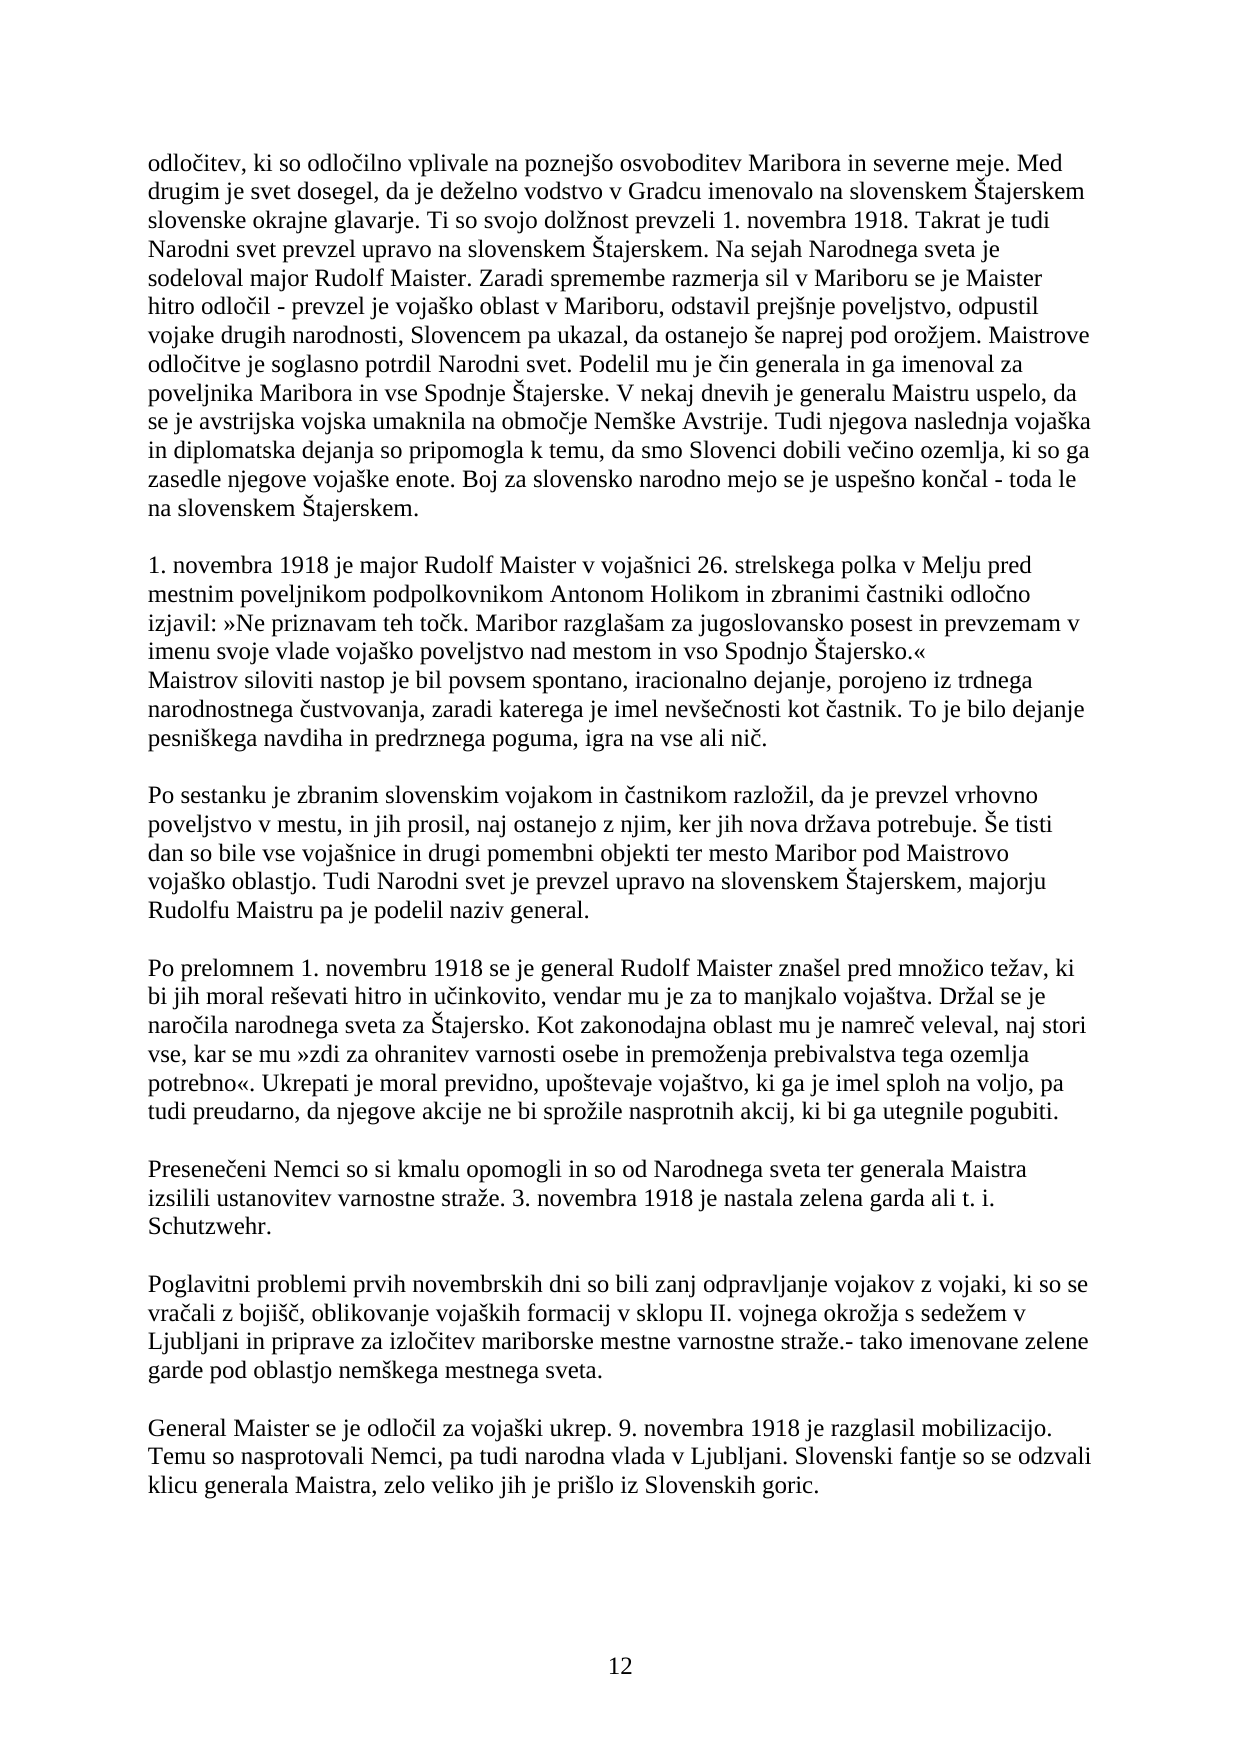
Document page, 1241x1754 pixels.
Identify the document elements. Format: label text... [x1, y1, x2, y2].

text General Maister se je odločil za vojaški ukrep. 9. novembra 1918 je razglasil mobilizacijo. Temu so nasprotovali Nemci, pa tudi narodna vlada v Ljubljani. Slovenski fantje so se odzvali klicu generala Maistra, zelo veliko jih je prišlo iz Slovenskih goric. [148, 1413, 1093, 1499]
text odločitev, ki so odločilno vplivale na poznejšo osvoboditev Maribora in severne meje. Med drugim je svet dosegel, da je deželno vodstvo v Gradcu imenovalo na slovenskem Štajerskem slovenske okrajne glavarje. Ti so svojo dolžnost prevzeli 1. novembra 1918. Takrat je tudi Narodni svet prevzel upravo na slovenskem Štajerskem. Na sejah Narodnega sveta je sodeloval major Rudolf Maister. Zaradi spremembe razmerja sil v Mariboru se je Maister hitro odločil - prevzel je vojaško oblast v Mariboru, odstavil prejšnje poveljstvo, odpustil vojake drugih narodnosti, Slovencem pa ukazal, da ostanejo še naprej pod orožjem. Maistrove odločitve je soglasno potrdil Narodni svet. Podelil mu je čin generala in ga imenoval za poveljnika Maribora in vse Spodnje Štajerske. V nekaj dnevih je generalu Maistru uspelo, da se je avstrijska vojska umaknila na območje Nemške Avstrije. Tudi njegova naslednja vojaška in diplomatska dejanja so pripomogla k temu, da smo Slovenci dobili večino ozemlja, ki so ga zasedle njegove vojaške enote. Boj za slovensko narodno mejo se je uspešno končal - toda le na slovenskem Štajerskem. [148, 148, 1093, 521]
text Po sestanku je zbranim slovenskim vojakom in častnikom razložil, da je prevzel vrhovno poveljstvo v mestu, in jih prosil, naj ostanejo z njim, ker jih nova država potrebuje. Še tisti dan so bile vse vojašnice in drugi pomembni objekti ter mesto Maribor pod Maistrovo vojaško oblastjo. Tudi Narodni svet je prevzel upravo na slovenskem Štajerskem, majorju Rudolfu Maistru pa je podelil naziv general. [148, 780, 1093, 924]
text Maistrov siloviti nastop je bil povsem spontano, iracionalno dejanje, porojeno iz trdnega narodnostnega čustvovanja, zaradi katerega je imel nevšečnosti kot častnik. To je bilo dejanje pesniškega navdiha in predrznega poguma, igra na vse ali nič. [148, 665, 1093, 751]
text Po prelomnem 1. novembru 1918 se je general Rudolf Maister znašel pred množico težav, ki bi jih moral reševati hitro in učinkovito, vendar mu je za to manjkalo vojaštva. Držal se je naročila narodnega sveta za Štajersko. Kot zakonodajna oblast mu je namreč veleval, naj stori vse, kar se mu »zdi za ohranitev varnosti osebe in premoženja prebivalstva tega ozemlja potrebno«. Ukrepati je moral previdno, upoštevaje vojaštvo, ki ga je imel sploh na voljo, pa tudi preudarno, da njegove akcije ne bi sprožile nasprotnih akcij, ki bi ga utegnile pogubiti. [148, 953, 1093, 1125]
text 1. novembra 1918 je major Rudolf Maister v vojašnici 26. strelskega polka v Melju pred mestnim poveljnikom podpolkovnikom Antonom Holikom in zbranimi častniki odločno izjavil: »Ne priznavam teh točk. Maribor razglašam za jugoslovansko posest in prevzemam v imenu svoje vlade vojaško poveljstvo nad mestom in vso Spodnjo Štajersko.« [148, 550, 1093, 665]
text Presenečeni Nemci so si kmalu opomogli in so od Narodnega sveta ter generala Maistra izsilili ustanovitev varnostne straže. 3. novembra 1918 je nastala zelena garda ali t. i. Schutzwehr. [148, 1154, 1093, 1240]
text Poglavitni problemi prvih novembrskih dni so bili zanj odpravljanje vojakov z vojaki, ki so se vračali z bojišč, oblikovanje vojaških formacij v sklopu II. vojnega okrožja s sedežem v Ljubljani in priprave za izločitev mariborske mestne varnostne straže.- tako imenovane zelene garde pod oblastjo nemškega mestnega sveta. [148, 1269, 1093, 1384]
